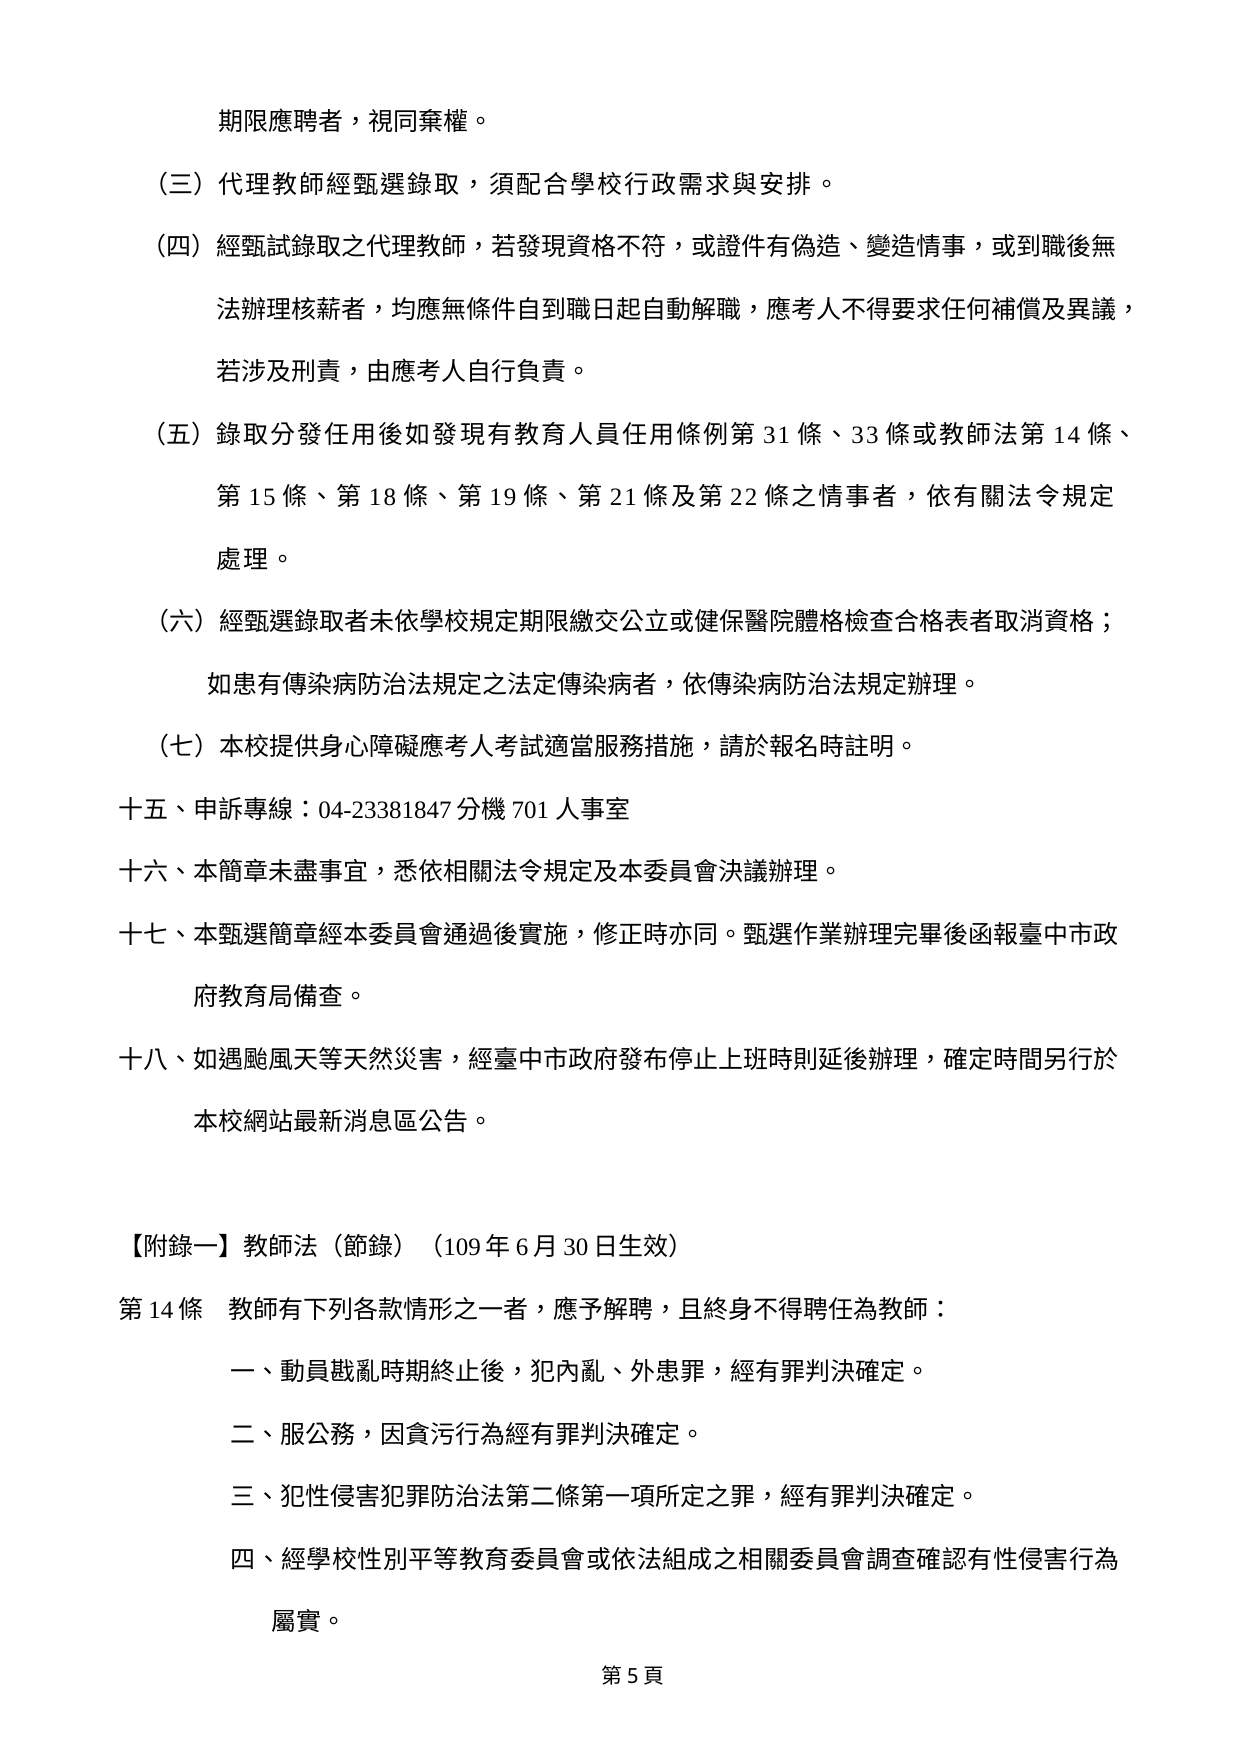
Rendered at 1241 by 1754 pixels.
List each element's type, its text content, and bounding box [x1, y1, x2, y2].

text 十五、申訴專線：04-23381847分機701 人事室 [118, 766, 1122, 828]
text （六）經甄選錄取者未依學校規定期限繳交公立或健保醫院體格檢查合格表者取消資格；如患有傳染病防治法規定之法定傳染病者，依傳染病防治法規定辦理。 [144, 578, 1122, 703]
text 十七、本甄選簡章經本委員會通過後實施，修正時亦同。甄選作業辦理完畢後函報臺中市政府教育局備查。 [118, 891, 1122, 1016]
text （五）錄取分發任用後如發現有教育人員任用條例第31條、33條或教師法第14條、第15條、第18條、第19條、第21條及第22條之情事者，依有關法令規定處理。 [141, 391, 1122, 578]
text 第14條 教師有下列各款情形之一者，應予解聘，且終身不得聘任為教師： [118, 1266, 1122, 1328]
text 十八、如遇颱風天等天然災害，經臺中市政府發布停止上班時則延後辦理，確定時間另行於本校網站最新消息區公告。 [118, 1016, 1122, 1141]
text 期限應聘者，視同棄權。 [143, 78, 1122, 141]
text 三、犯性侵害犯罪防治法第二條第一項所定之罪，經有罪判決確定。 [230, 1453, 1122, 1516]
text 一、動員戡亂時期終止後，犯內亂、外患罪，經有罪判決確定。 [230, 1328, 1122, 1391]
text （三）代理教師經甄選錄取，須配合學校行政需求與安排。 [118, 141, 1122, 203]
text （四）經甄試錄取之代理教師，若發現資格不符，或證件有偽造、變造情事，或到職後無法辦理核薪者，均應無條件自到職日起自動解職，應考人不得要求任何補償及異議，若涉及刑責，由應考人自行負責。 [141, 203, 1122, 391]
text （七）本校提供身心障礙應考人考試適當服務措施，請於報名時註明。 [144, 703, 1122, 766]
text 四、經學校性別平等教育委員會或依法組成之相關委員會調查確認有性侵害行為屬實。 [230, 1516, 1122, 1641]
text 二、服公務，因貪污行為經有罪判決確定。 [230, 1391, 1122, 1453]
text 十六、本簡章未盡事宜，悉依相關法令規定及本委員會決議辦理。 [118, 828, 1122, 891]
text 【附錄一】教師法（節錄）（109年6月30日生效） [118, 1203, 1122, 1266]
